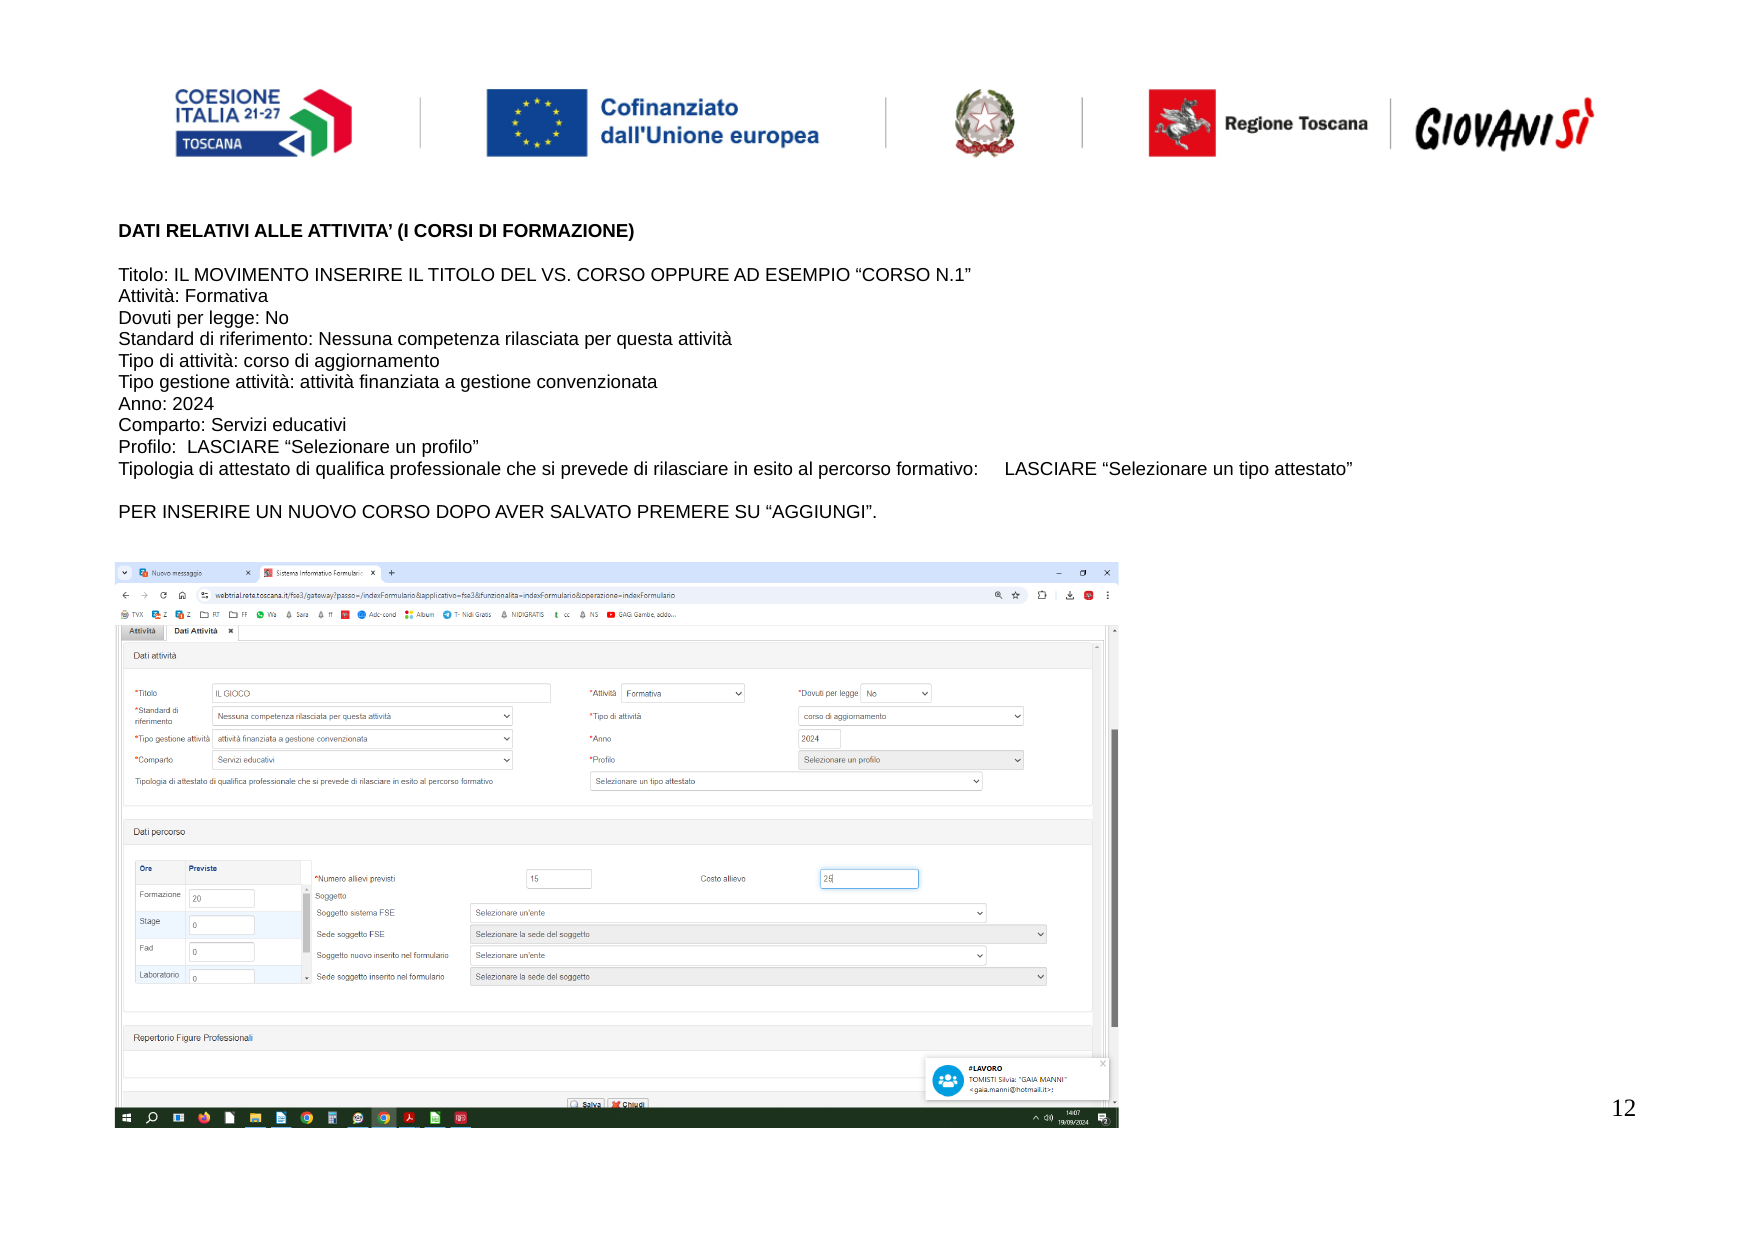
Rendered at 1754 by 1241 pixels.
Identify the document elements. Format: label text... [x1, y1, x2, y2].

text Comparto: Servizi educativi [118, 414, 1636, 436]
text DATI RELATIVI ALLE ATTIVITA’ (I CORSI DI FORMAZIONE) [118, 220, 1636, 242]
text Standard di riferimento: Nessuna competenza rilasciata per questa attività [118, 328, 1636, 349]
text Anno: 2024 [118, 393, 1636, 414]
text Tipologia di attestato di qualifica professionale che si prevede di rilasciare in esito al percorso formativo: LASCIARE “Selezionare un tipo attestato” [118, 457, 1636, 479]
text Dovuti per legge: No [118, 306, 1636, 328]
text PER INSERIRE UN NUOVO CORSO DOPO AVER SALVATO PREMERE SU “AGGIUNGI”. [118, 501, 1636, 522]
text Attività: Formativa [118, 285, 1636, 306]
picture [114, 562, 1119, 1128]
text Tipo di attività: corso di aggiornamento [118, 349, 1636, 371]
text Profilo: LASCIARE “Selezionare un profilo” [118, 436, 1636, 457]
text Tipo gestione attività: attività finanziata a gestione convenzionata [118, 371, 1636, 393]
picture [118, 58, 1634, 191]
text Titolo: IL MOVIMENTO INSERIRE IL TITOLO DEL VS. CORSO OPPURE AD ESEMPIO “CORSO N.1” [118, 263, 1636, 285]
